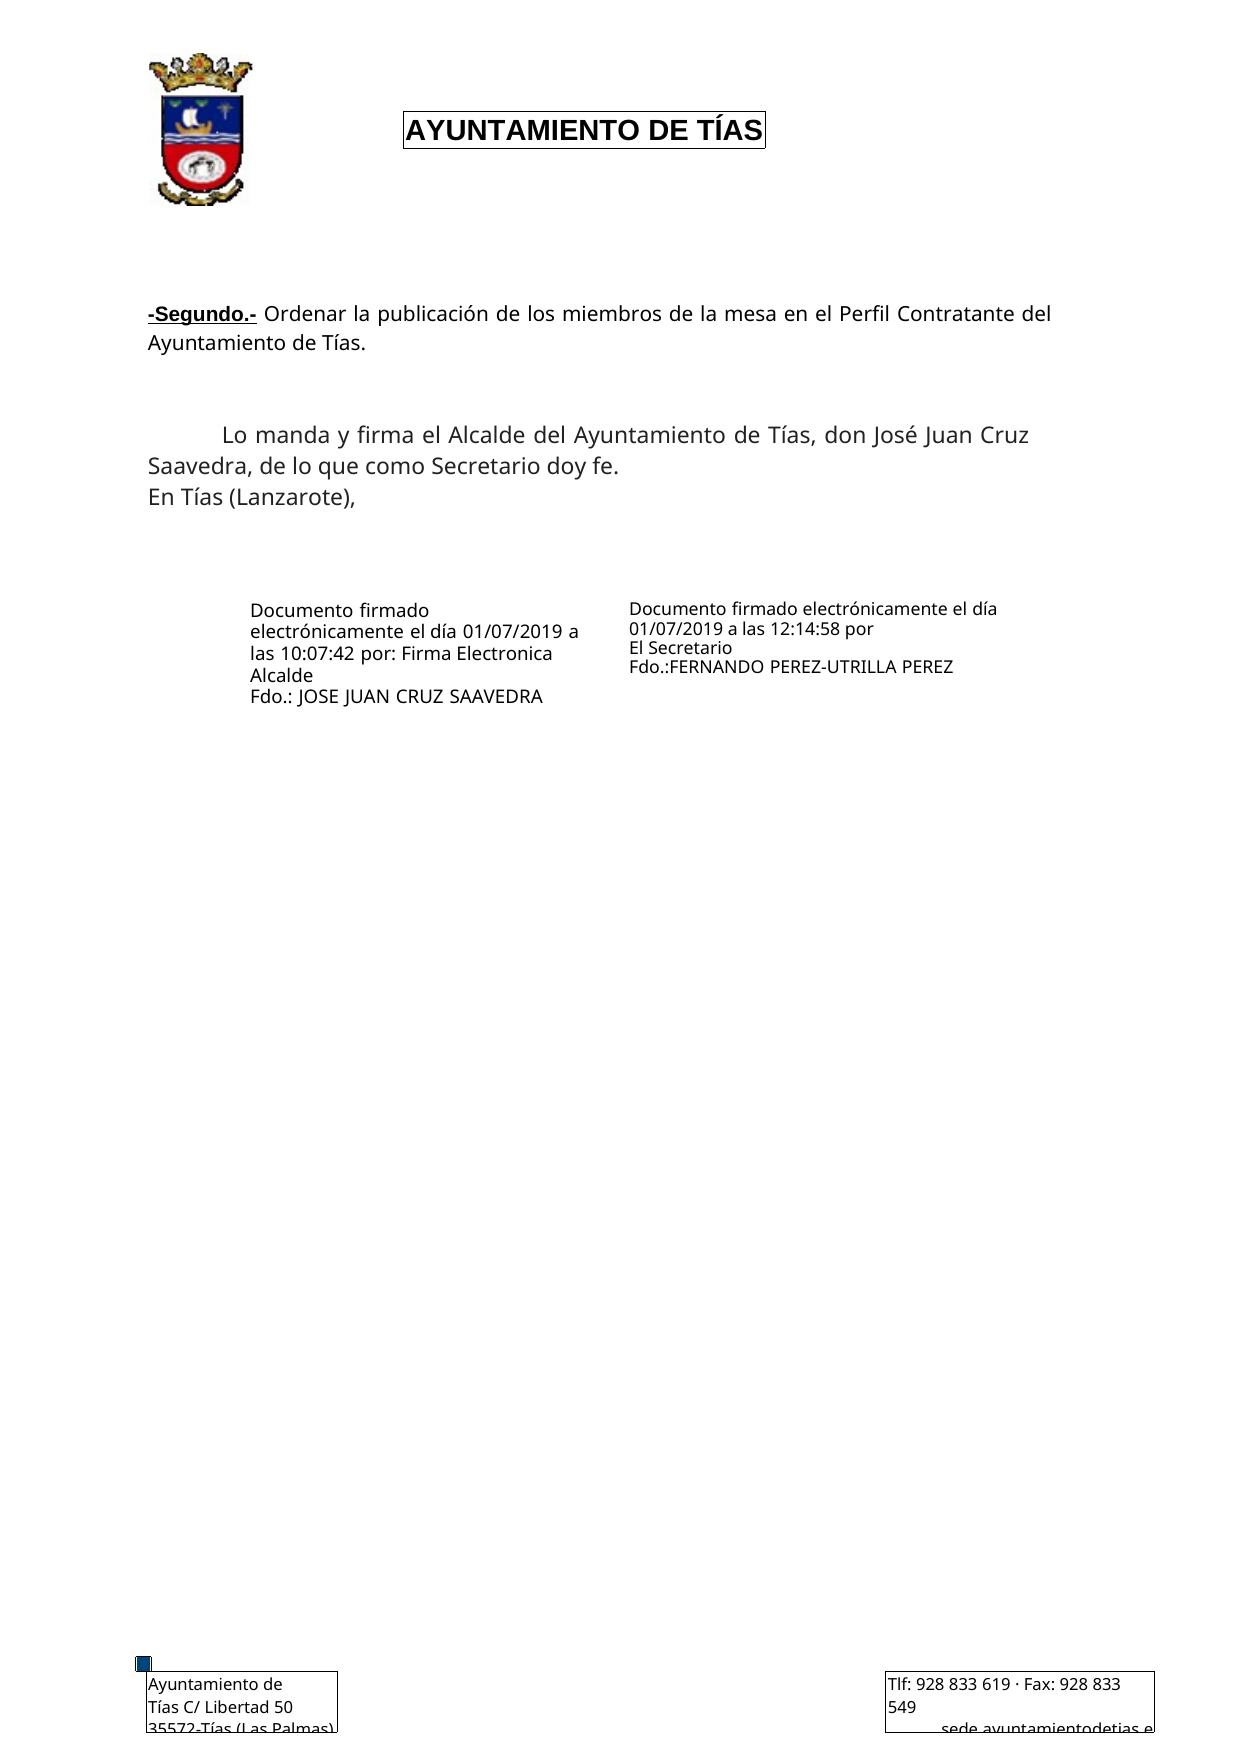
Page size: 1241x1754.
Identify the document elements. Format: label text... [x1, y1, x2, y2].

text El Secretario [629, 641, 1163, 658]
text -Segundo.- Ordenar la publicación de los miembros de la mesa en el Perfil Contratante del Ayuntamiento de Tías. [148, 299, 1109, 356]
text Documento firmado electrónicamente el día 01/07/2019 a las 12:14:58 por [629, 599, 1059, 641]
text Fdo.: JOSE JUAN CRUZ SAAVEDRA [250, 688, 588, 708]
text En Tías (Lanzarote), [148, 481, 1163, 512]
text Fdo.:FERNANDO PEREZ-UTRILLA PEREZ [629, 658, 1163, 677]
text Documento firmado electrónicamente el día 01/07/2019 a las 10:07:42 por: Firma Electronica Alcalde [250, 599, 588, 688]
text Lo manda y firma el Alcalde del Ayuntamiento de Tías, don José Juan Cruz Saavedra, de lo que como Secretario doy fe. [148, 419, 1109, 481]
